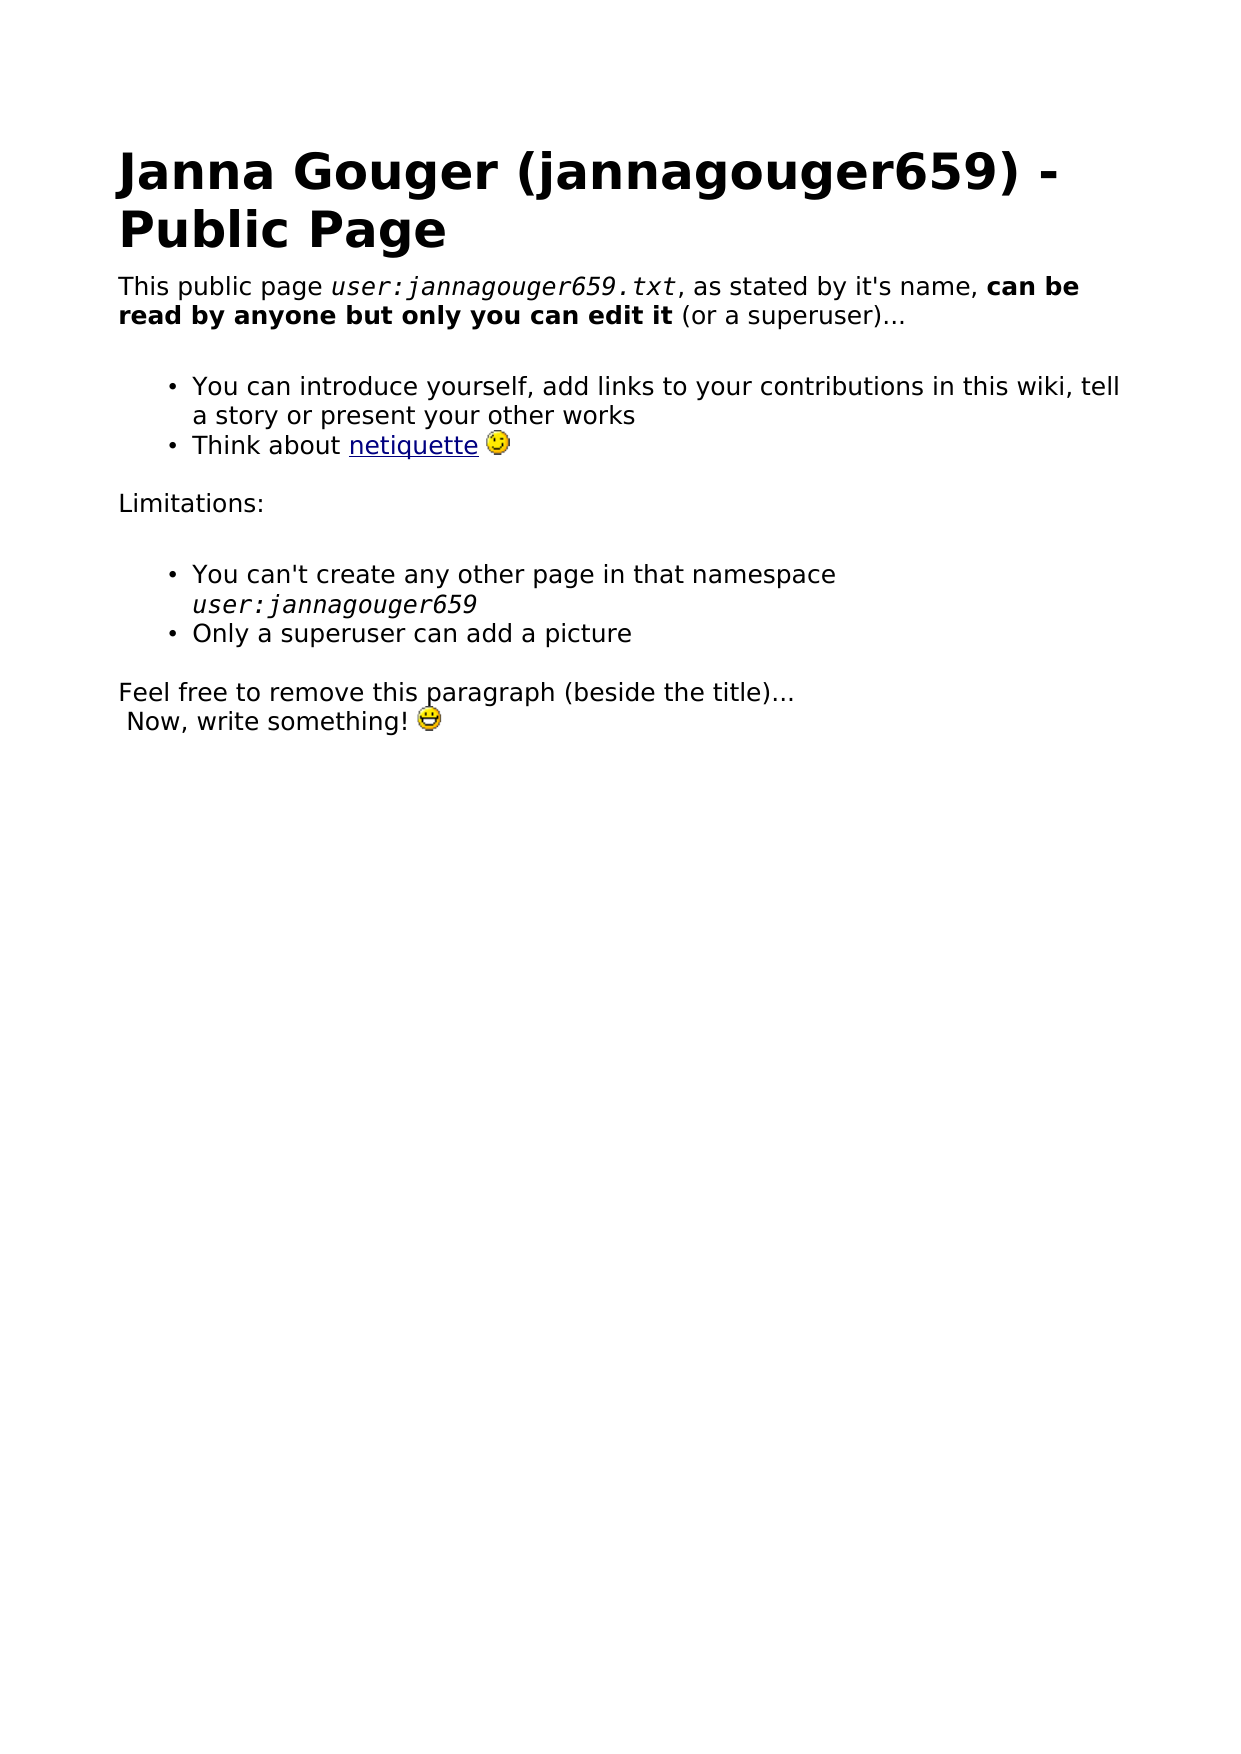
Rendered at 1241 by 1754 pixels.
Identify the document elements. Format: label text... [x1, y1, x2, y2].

subtitle Janna Gouger (jannagouger659) - Public Page [118, 143, 1122, 259]
text This public page user:jannagouger659.txt, as stated by it's name, can be read by anyone but only you can edit it (or a superuser)... [118, 272, 1122, 330]
text Feel free to remove this paragraph (beside the title)... Now, write something! [118, 678, 1122, 736]
list Only a superuser can add a picture [177, 619, 1122, 648]
list You can't create any other page in that namespace user:jannagouger659 [177, 561, 1122, 619]
list You can introduce yourself, add links to your contributions in this wiki, tell a story or present your other works [177, 372, 1122, 431]
picture [417, 706, 442, 731]
picture [486, 430, 510, 455]
text Limitations: [118, 489, 1122, 519]
list Think about netiquette [177, 431, 1122, 460]
